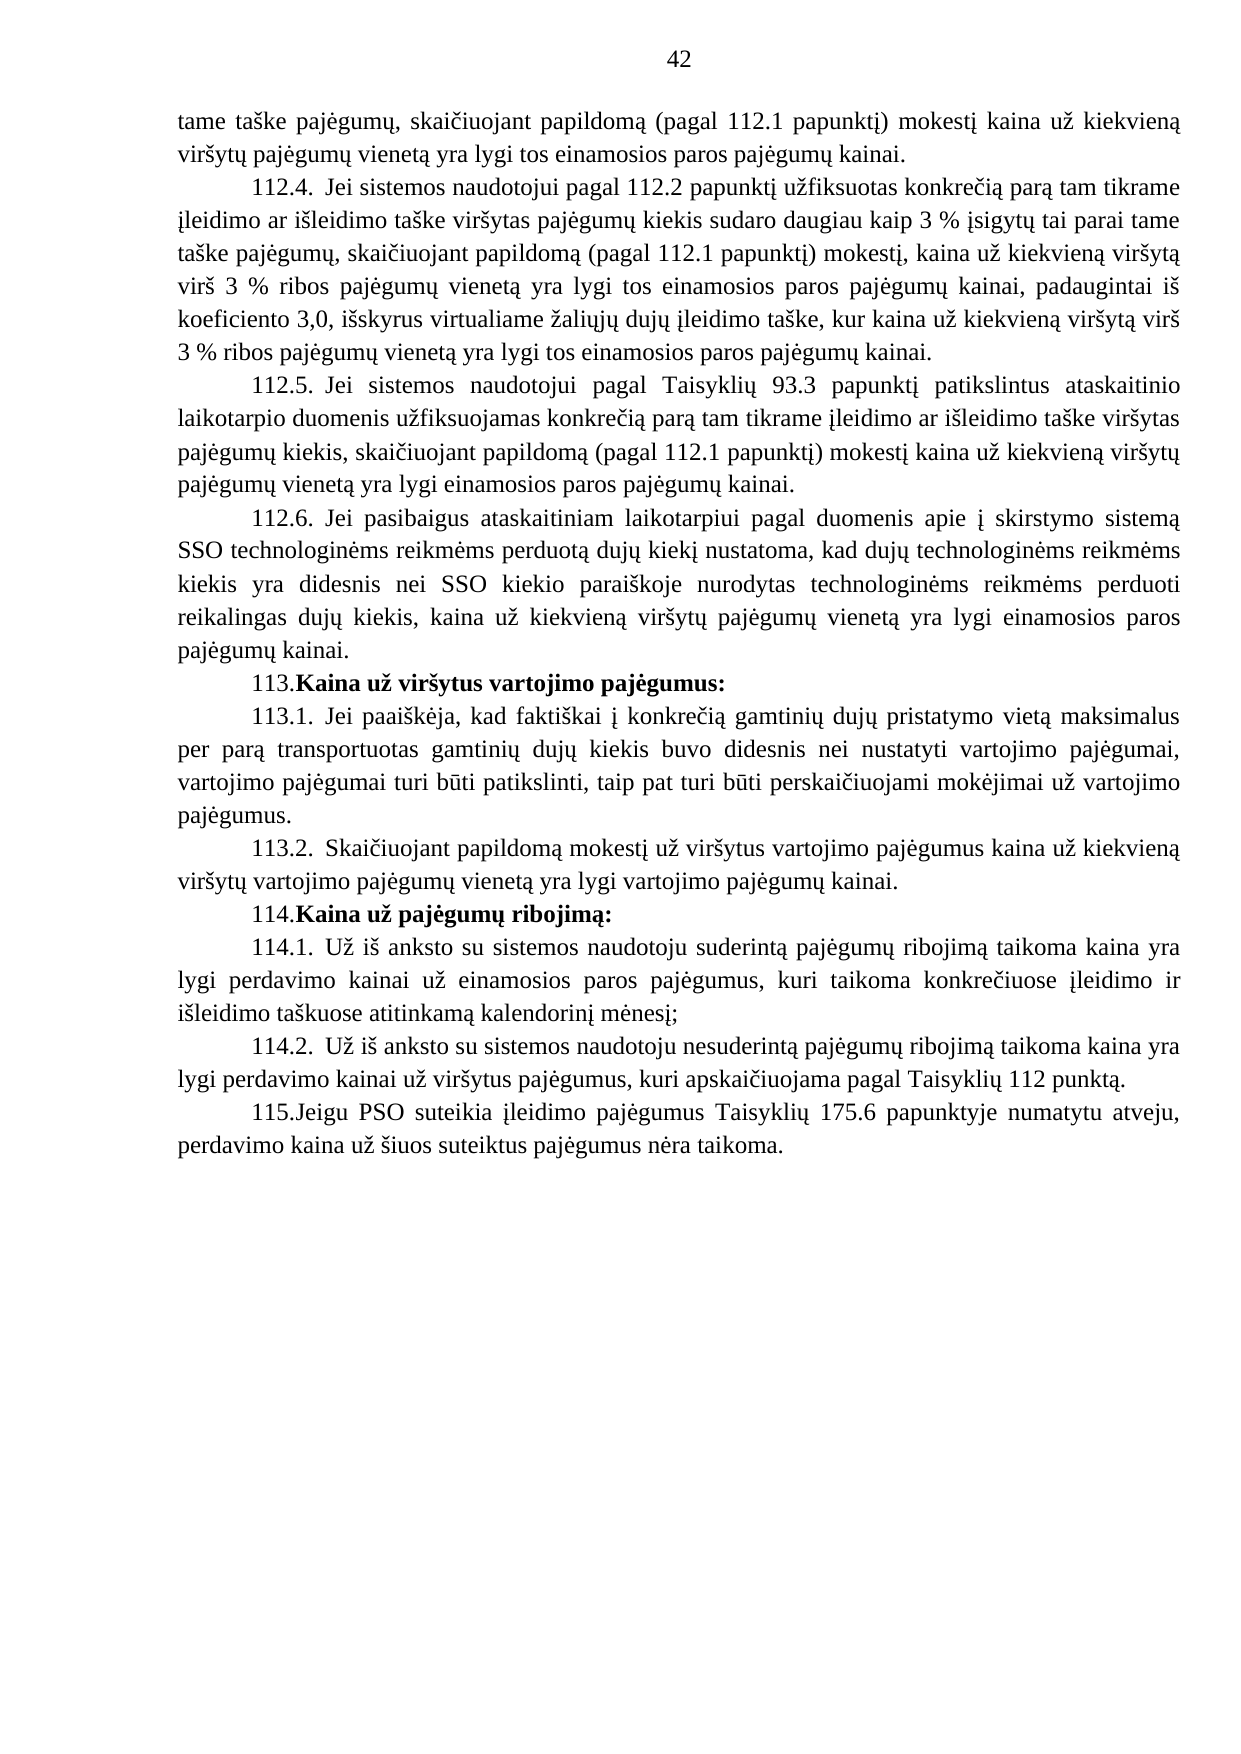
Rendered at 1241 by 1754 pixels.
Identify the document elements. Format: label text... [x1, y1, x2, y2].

text 115. Jeigu PSO suteikia įleidimo pajėgumus Taisyklių 175.6 papunktyje numatytu atveju, perdavimo kaina už šiuos suteiktus pajėgumus nėra taikoma. [177, 1097, 1181, 1159]
text 114. Kaina už pajėgumų ribojimą: [177, 899, 1181, 928]
text 112.6. Jei pasibaigus ataskaitiniam laikotarpiui pagal duomenis apie į skirstymo sistemą SSO technologinėms reikmėms perduotą dujų kiekį nustatoma, kad dujų technologinėms reikmėms kiekis yra didesnis nei SSO kiekio paraiškoje nurodytas technologinėms reikmėms perduoti reikalingas dujų kiekis, kaina už kiekvieną viršytų pajėgumų vienetą yra lygi einamosios paros pajėgumų kainai. [177, 503, 1181, 663]
text 114.1. Už iš anksto su sistemos naudotoju suderintą pajėgumų ribojimą taikoma kaina yra lygi perdavimo kainai už einamosios paros pajėgumus, kuri taikoma konkrečiuose įleidimo ir išleidimo taškuose atitinkamą kalendorinį mėnesį; [177, 932, 1181, 1027]
text 112.5. Jei sistemos naudotojui pagal Taisyklių 93.3 papunktį patikslintus ataskaitinio laikotarpio duomenis užfiksuojamas konkrečią parą tam tikrame įleidimo ar išleidimo taške viršytas pajėgumų kiekis, skaičiuojant papildomą (pagal 112.1 papunktį) mokestį kaina už kiekvieną viršytų pajėgumų vienetą yra lygi einamosios paros pajėgumų kainai. [177, 371, 1181, 498]
text 113.1. Jei paaiškėja, kad faktiškai į konkrečią gamtinių dujų pristatymo vietą maksimalus per parą transportuotas gamtinių dujų kiekis buvo didesnis nei nustatyti vartojimo pajėgumai, vartojimo pajėgumai turi būti patikslinti, taip pat turi būti perskaičiuojami mokėjimai už vartojimo pajėgumus. [177, 701, 1181, 828]
text tame taške pajėgumų, skaičiuojant papildomą (pagal 112.1 papunktį) mokestį kaina už kiekvieną viršytų pajėgumų vienetą yra lygi tos einamosios paros pajėgumų kainai. [177, 106, 1181, 168]
text 112.4. Jei sistemos naudotojui pagal 112.2 papunktį užfiksuotas konkrečią parą tam tikrame įleidimo ar išleidimo taške viršytas pajėgumų kiekis sudaro daugiau kaip 3 % įsigytų tai parai tame taške pajėgumų, skaičiuojant papildomą (pagal 112.1 papunktį) mokestį, kaina už kiekvieną viršytą virš 3 % ribos pajėgumų vienetą yra lygi tos einamosios paros pajėgumų kainai, padaugintai iš koeficiento 3,0, išskyrus virtualiame žaliųjų dujų įleidimo taške, kur kaina už kiekvieną viršytą virš 3 % ribos pajėgumų vienetą yra lygi tos einamosios paros pajėgumų kainai. [177, 172, 1181, 366]
text 113. Kaina už viršytus vartojimo pajėgumus: [177, 668, 1181, 696]
text 114.2. Už iš anksto su sistemos naudotoju nesuderintą pajėgumų ribojimą taikoma kaina yra lygi perdavimo kainai už viršytus pajėgumus, kuri apskaičiuojama pagal Taisyklių 112 punktą. [177, 1031, 1181, 1093]
text 113.2. Skaičiuojant papildomą mokestį už viršytus vartojimo pajėgumus kaina už kiekvieną viršytų vartojimo pajėgumų vienetą yra lygi vartojimo pajėgumų kainai. [177, 833, 1181, 894]
